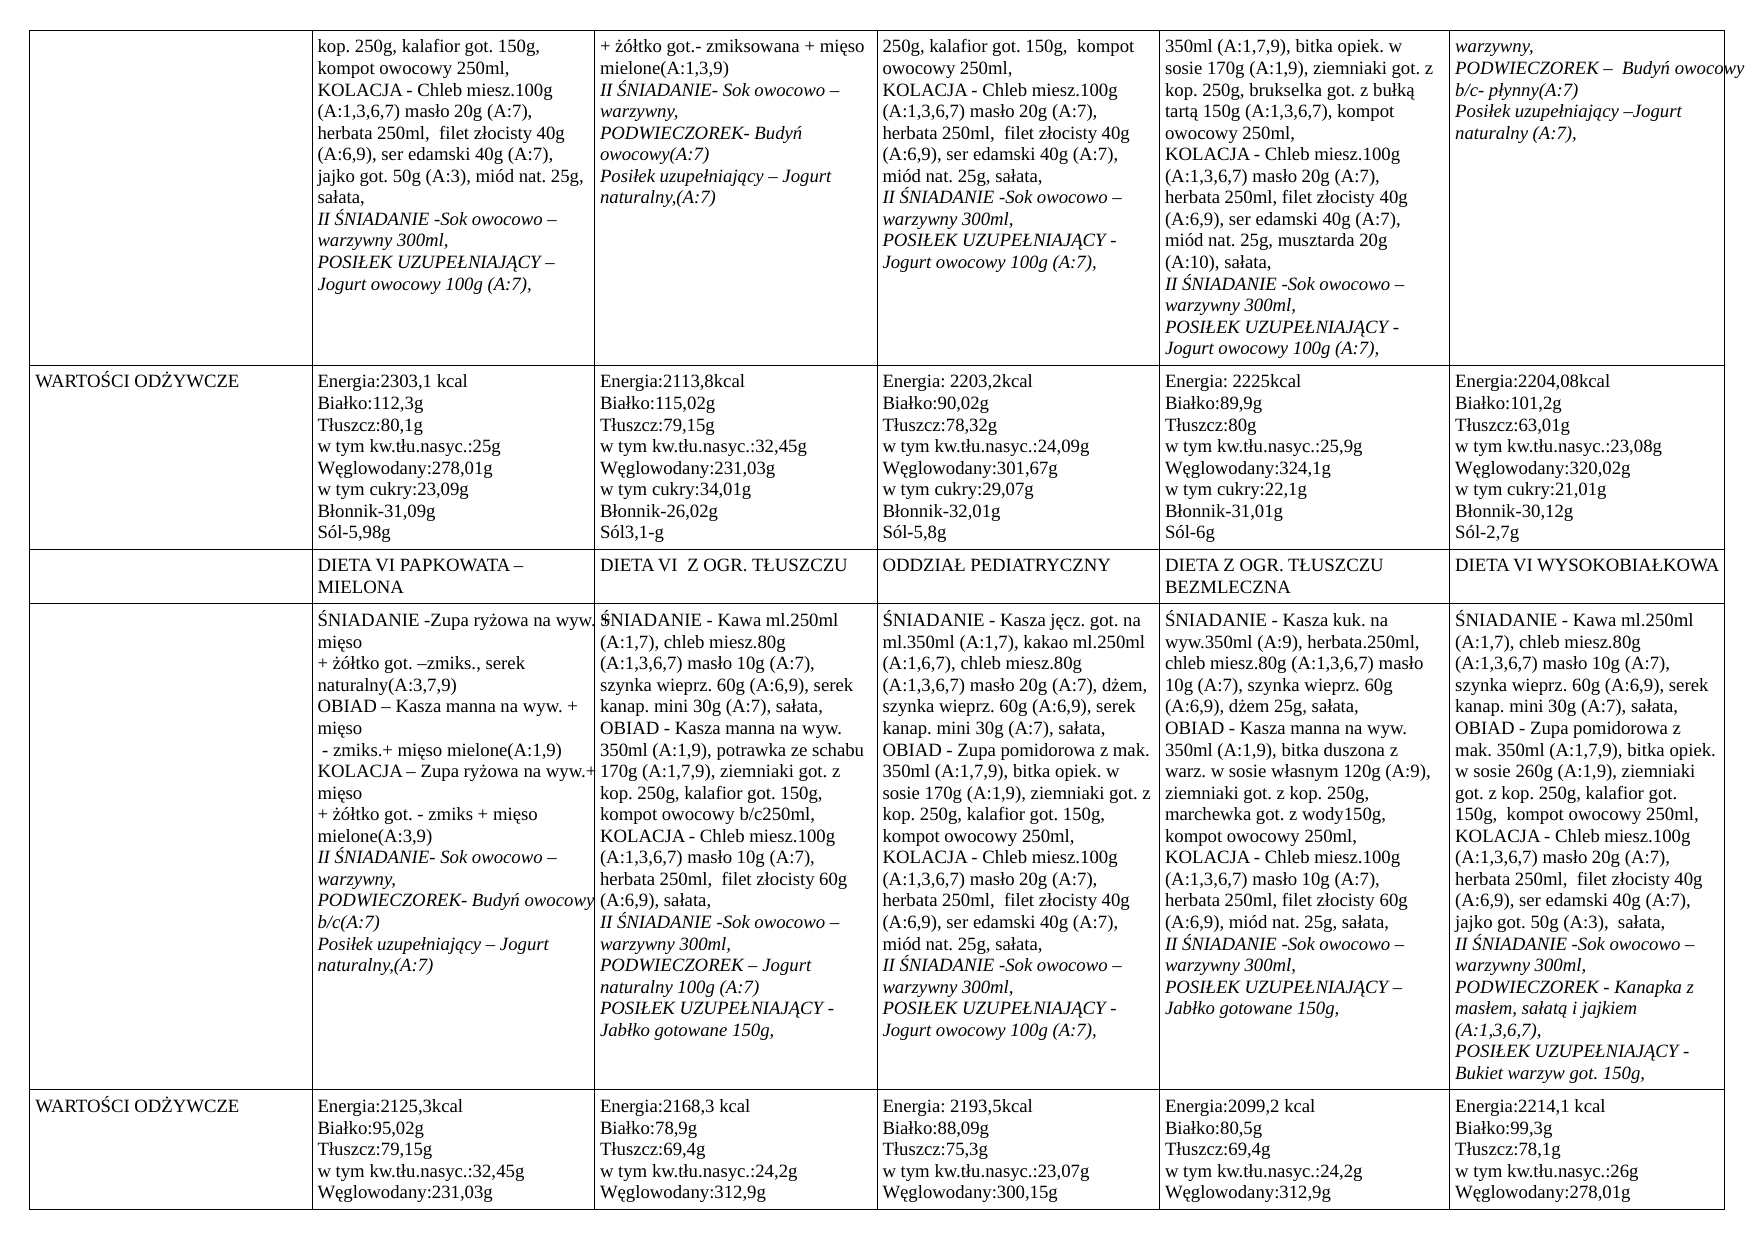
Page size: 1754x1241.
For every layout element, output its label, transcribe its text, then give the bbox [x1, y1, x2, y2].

table_cell DIETA VI WYSOKOBIAŁKOWA [1450, 550, 1724, 603]
table_cell ŚNIADANIE - Kawa ml.250ml (A:1,7), chleb miesz.80g (A:1,3,6,7) masło 10g (A:7), szynka wieprz. 60g (A:6,9), serek kanap. mini 30g (A:7), sałata, OBIAD - Kasza manna na wyw. 350ml (A:1,9), potrawka ze schabu 170g (A:1,7,9), ziemniaki got. z kop. 250g, kalafior got. 150g, kompot owocowy b/c250ml, KOLACJA - Chleb miesz.100g (A:1,3,6,7) masło 10g (A:7), herbata 250ml, filet złocisty 60g (A:6,9), sałata, II ŚNIADANIE -Sok owocowo – warzywny 300ml, PODWIECZOREK – Jogurt naturalny 100g (A:7) POSIŁEK UZUPEŁNIAJĄCY - Jabłko gotowane 150g, [595, 604, 877, 1089]
table_cell [30, 31, 312, 364]
table_cell kop. 250g, kalafior got. 150g, kompot owocowy 250ml, KOLACJA - Chleb miesz.100g (A:1,3,6,7) masło 20g (A:7), herbata 250ml, filet złocisty 40g (A:6,9), ser edamski 40g (A:7), jajko got. 50g (A:3), miód nat. 25g, sałata, II ŚNIADANIE -Sok owocowo – warzywny 300ml, POSIŁEK UZUPEŁNIAJĄCY – Jogurt owocowy 100g (A:7), [313, 31, 594, 364]
table_cell 250g, kalafior got. 150g, kompot owocowy 250ml, KOLACJA - Chleb miesz.100g (A:1,3,6,7) masło 20g (A:7), herbata 250ml, filet złocisty 40g (A:6,9), ser edamski 40g (A:7), miód nat. 25g, sałata, II ŚNIADANIE -Sok owocowo – warzywny 300ml, POSIŁEK UZUPEŁNIAJĄCY - Jogurt owocowy 100g (A:7), [878, 31, 1159, 364]
table_cell ŚNIADANIE -Zupa ryżowa na wyw. + mięso + żółtko got. –zmiks., serek naturalny(A:3,7,9) OBIAD – Kasza manna na wyw. + mięso - zmiks.+ mięso mielone(A:1,9) KOLACJA – Zupa ryżowa na wyw.+ mięso + żółtko got. - zmiks + mięso mielone(A:3,9) II ŚNIADANIE- Sok owocowo – warzywny, PODWIECZOREK- Budyń owocowy b/c(A:7) Posiłek uzupełniający – Jogurt naturalny,(A:7) [313, 604, 594, 1089]
table_cell Energia:2168,3 kcal Białko:78,9g Tłuszcz:69,4g w tym kw.tłu.nasyc.:24,2g Węglowodany:312,9g [595, 1090, 877, 1208]
table_cell Energia: 2193,5kcal Białko:88,09g Tłuszcz:75,3g w tym kw.tłu.nasyc.:23,07g Węglowodany:300,15g [878, 1090, 1159, 1208]
table_cell Energia:2099,2 kcal Białko:80,5g Tłuszcz:69,4g w tym kw.tłu.nasyc.:24,2g Węglowodany:312,9g [1160, 1090, 1449, 1208]
table_cell [30, 604, 312, 1089]
table_cell + żółtko got.- zmiksowana + mięso mielone(A:1,3,9) II ŚNIADANIE- Sok owocowo – warzywny, PODWIECZOREK- Budyń owocowy(A:7) Posiłek uzupełniający – Jogurt naturalny,(A:7) [595, 31, 877, 364]
table_cell WARTOŚCI ODŻYWCZE [30, 366, 312, 548]
table_cell DIETA Z OGR. TŁUSZCZU BEZMLECZNA [1160, 550, 1449, 603]
table_cell Energia:2303,1 kcal Białko:112,3g Tłuszcz:80,1g w tym kw.tłu.nasyc.:25g Węglowodany:278,01g w tym cukry:23,09g Błonnik-31,09g Sól-5,98g [313, 366, 594, 548]
table_cell [30, 550, 312, 603]
table_cell Energia:2214,1 kcal Białko:99,3g Tłuszcz:78,1g w tym kw.tłu.nasyc.:26g Węglowodany:278,01g [1450, 1090, 1724, 1208]
table_cell Energia:2125,3kcal Białko:95,02g Tłuszcz:79,15g w tym kw.tłu.nasyc.:32,45g Węglowodany:231,03g [313, 1090, 594, 1208]
table_cell Energia:2113,8kcal Białko:115,02g Tłuszcz:79,15g w tym kw.tłu.nasyc.:32,45g Węglowodany:231,03g w tym cukry:34,01g Błonnik-26,02g Sól3,1-g [595, 366, 877, 548]
table_cell 350ml (A:1,7,9), bitka opiek. w sosie 170g (A:1,9), ziemniaki got. z kop. 250g, brukselka got. z bułką tartą 150g (A:1,3,6,7), kompot owocowy 250ml, KOLACJA - Chleb miesz.100g (A:1,3,6,7) masło 20g (A:7), herbata 250ml, filet złocisty 40g (A:6,9), ser edamski 40g (A:7), miód nat. 25g, musztarda 20g (A:10), sałata, II ŚNIADANIE -Sok owocowo – warzywny 300ml, POSIŁEK UZUPEŁNIAJĄCY - Jogurt owocowy 100g (A:7), [1160, 31, 1449, 364]
table_cell Energia: 2203,2kcal Białko:90,02g Tłuszcz:78,32g w tym kw.tłu.nasyc.:24,09g Węglowodany:301,67g w tym cukry:29,07g Błonnik-32,01g Sól-5,8g [878, 366, 1159, 548]
table_cell Energia:2204,08kcal Białko:101,2g Tłuszcz:63,01g w tym kw.tłu.nasyc.:23,08g Węglowodany:320,02g w tym cukry:21,01g Błonnik-30,12g Sól-2,7g [1450, 366, 1724, 548]
table_cell ŚNIADANIE -Zupa ryżowa na wyw. + mięso + żółtko got.–zmiks., serek naturalny,(A:3,7,9) OBIAD – Homogenat KOLACJA – Zupa ryżowa na wyw.+ mięso + żółtko got.- zmiksowana (A:3,9) II ŚNIADANIE- Sok owocowo – warzywny, PODWIECZOREK – Budyń owocowy b/c- płynny(A:7) Posiłek uzupełniający –Jogurt naturalny (A:7), [1450, 31, 1724, 364]
table_cell DIETA VI Z OGR. TŁUSZCZU [595, 550, 877, 603]
table_cell ODDZIAŁ PEDIATRYCZNY [878, 550, 1159, 603]
table_cell Energia: 2225kcal Białko:89,9g Tłuszcz:80g w tym kw.tłu.nasyc.:25,9g Węglowodany:324,1g w tym cukry:22,1g Błonnik-31,01g Sól-6g [1160, 366, 1449, 548]
table_cell ŚNIADANIE - Kasza kuk. na wyw.350ml (A:9), herbata.250ml, chleb miesz.80g (A:1,3,6,7) masło 10g (A:7), szynka wieprz. 60g (A:6,9), dżem 25g, sałata, OBIAD - Kasza manna na wyw. 350ml (A:1,9), bitka duszona z warz. w sosie własnym 120g (A:9), ziemniaki got. z kop. 250g, marchewka got. z wody150g, kompot owocowy 250ml, KOLACJA - Chleb miesz.100g (A:1,3,6,7) masło 10g (A:7), herbata 250ml, filet złocisty 60g (A:6,9), miód nat. 25g, sałata, II ŚNIADANIE -Sok owocowo – warzywny 300ml, POSIŁEK UZUPEŁNIAJĄCY – Jabłko gotowane 150g, [1160, 604, 1449, 1089]
table_cell DIETA VI PAPKOWATA – MIELONA [313, 550, 594, 603]
table_cell WARTOŚCI ODŻYWCZE [30, 1090, 312, 1208]
table_cell ŚNIADANIE - Kawa ml.250ml (A:1,7), chleb miesz.80g (A:1,3,6,7) masło 10g (A:7), szynka wieprz. 60g (A:6,9), serek kanap. mini 30g (A:7), sałata, OBIAD - Zupa pomidorowa z mak. 350ml (A:1,7,9), bitka opiek. w sosie 260g (A:1,9), ziemniaki got. z kop. 250g, kalafior got. 150g, kompot owocowy 250ml, KOLACJA - Chleb miesz.100g (A:1,3,6,7) masło 20g (A:7), herbata 250ml, filet złocisty 40g (A:6,9), ser edamski 40g (A:7), jajko got. 50g (A:3), sałata, II ŚNIADANIE -Sok owocowo – warzywny 300ml, PODWIECZOREK - Kanapka z masłem, sałatą i jajkiem (A:1,3,6,7), POSIŁEK UZUPEŁNIAJĄCY - Bukiet warzyw got. 150g, [1450, 604, 1724, 1089]
table_cell ŚNIADANIE - Kasza jęcz. got. na ml.350ml (A:1,7), kakao ml.250ml (A:1,6,7), chleb miesz.80g (A:1,3,6,7) masło 20g (A:7), dżem, szynka wieprz. 60g (A:6,9), serek kanap. mini 30g (A:7), sałata, OBIAD - Zupa pomidorowa z mak. 350ml (A:1,7,9), bitka opiek. w sosie 170g (A:1,9), ziemniaki got. z kop. 250g, kalafior got. 150g, kompot owocowy 250ml, KOLACJA - Chleb miesz.100g (A:1,3,6,7) masło 20g (A:7), herbata 250ml, filet złocisty 40g (A:6,9), ser edamski 40g (A:7), miód nat. 25g, sałata, II ŚNIADANIE -Sok owocowo – warzywny 300ml, POSIŁEK UZUPEŁNIAJĄCY - Jogurt owocowy 100g (A:7), [878, 604, 1159, 1089]
